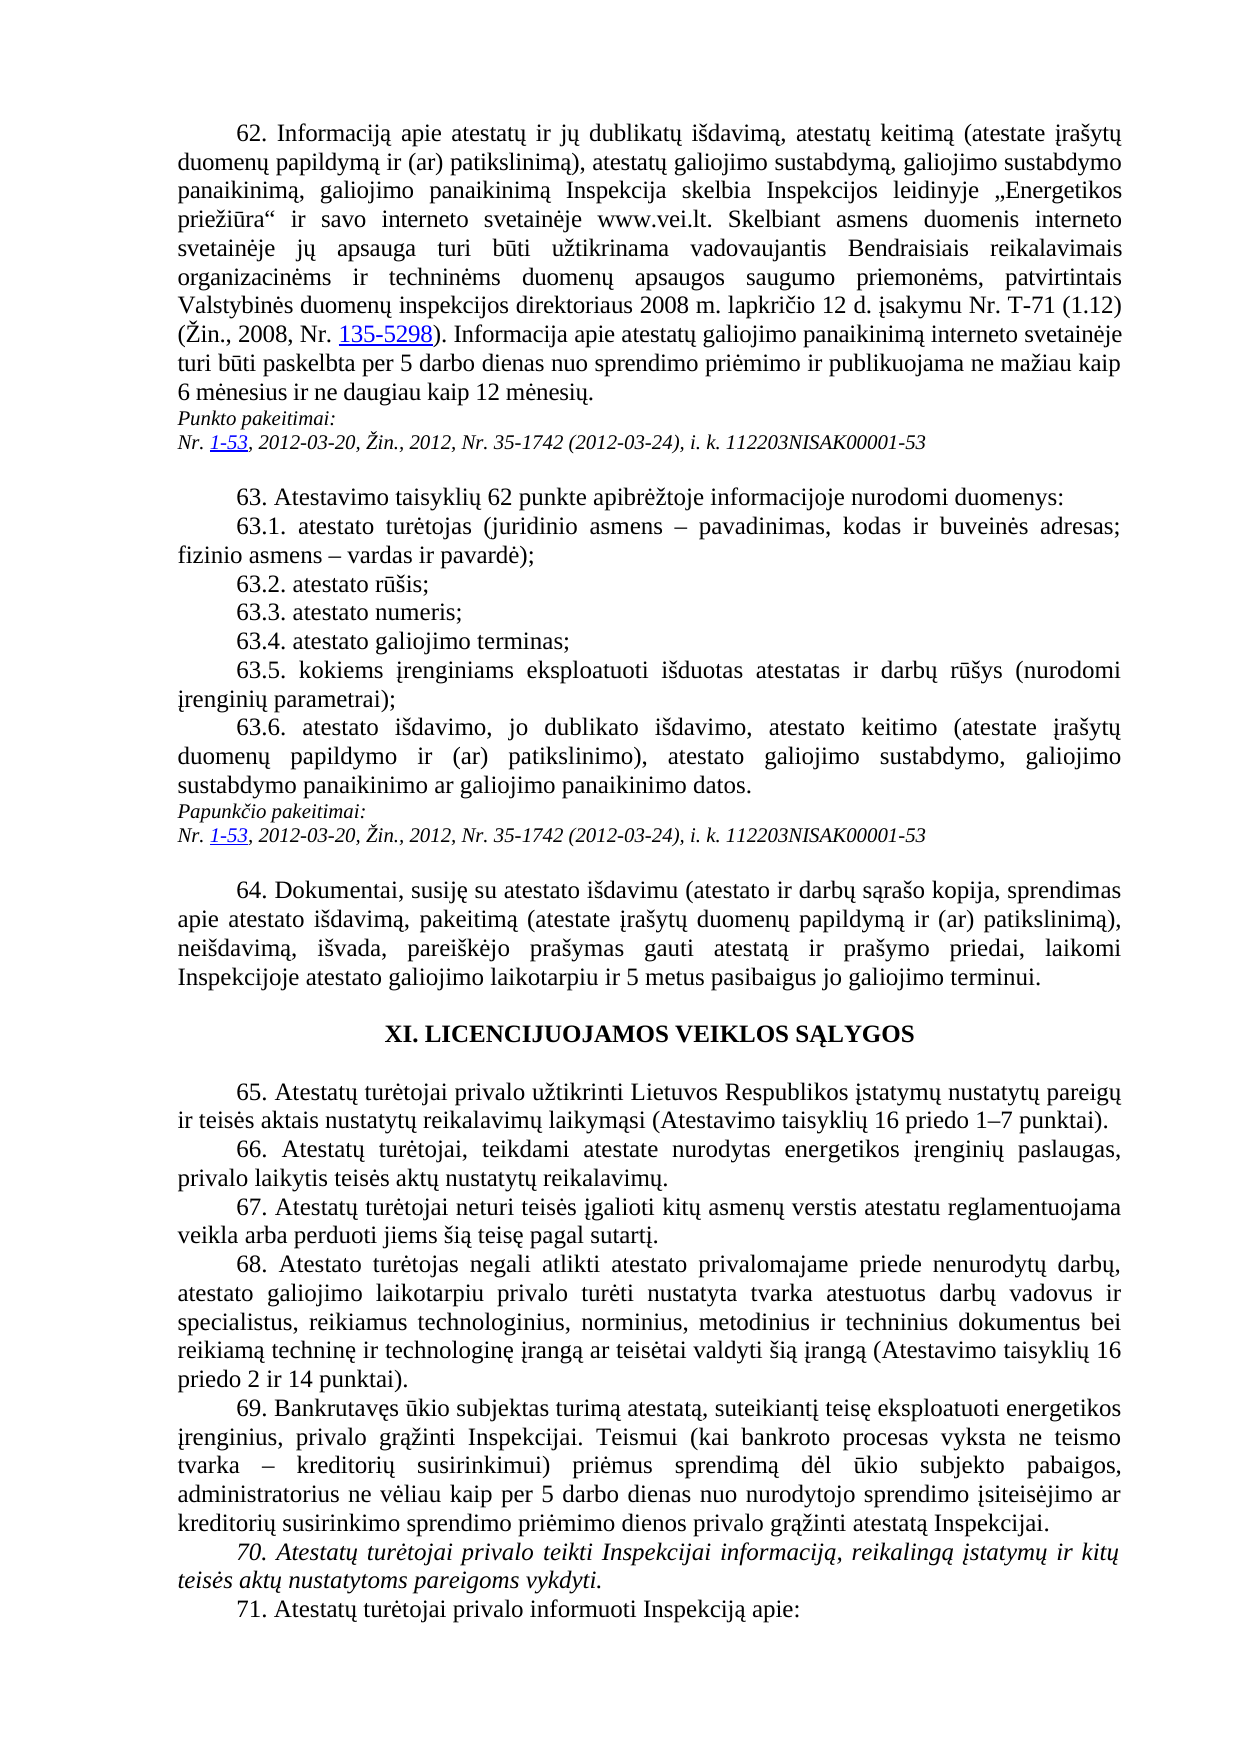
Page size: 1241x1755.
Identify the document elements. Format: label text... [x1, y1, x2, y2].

text 71. Atestatų turėtojai privalo informuoti Inspekciją apie: [177, 1594, 1122, 1623]
text 63.1. atestato turėtojas (juridinio asmens – pavadinimas, kodas ir buveinės adresas; fizinio asmens – vardas ir pavardė); [177, 511, 1122, 569]
text 62. Informaciją apie atestatų ir jų dublikatų išdavimą, atestatų keitimą (atestate įrašytų duomenų papildymą ir (ar) patikslinimą), atestatų galiojimo sustabdymą, galiojimo sustabdymo panaikinimą, galiojimo panaikinimą Inspekcija skelbia Inspekcijos leidinyje „Energetikos priežiūra“ ir savo interneto svetainėje www.vei.lt. Skelbiant asmens duomenis interneto svetainėje jų apsauga turi būti užtikrinama vadovaujantis Bendraisiais reikalavimais organizacinėms ir techninėms duomenų apsaugos saugumo priemonėms, patvirtintais Valstybinės duomenų inspekcijos direktoriaus 2008 m. lapkričio 12 d. įsakymu Nr. T-71 (1.12) (Žin., 2008, Nr. 135-5298). Informacija apie atestatų galiojimo panaikinimą interneto svetainėje turi būti paskelbta per 5 darbo dienas nuo sprendimo priėmimo ir publikuojama ne mažiau kaip 6 mėnesius ir ne daugiau kaip 12 mėnesių. [177, 118, 1122, 406]
text 65. Atestatų turėtojai privalo užtikrinti Lietuvos Respublikos įstatymų nustatytų pareigų ir teisės aktais nustatytų reikalavimų laikymąsi (Atestavimo taisyklių 16 priedo 1–7 punktai). [177, 1077, 1122, 1134]
text 70. Atestatų turėtojai privalo teikti Inspekcijai informaciją, reikalingą įstatymų ir kitų teisės aktų nustatytoms pareigoms vykdyti. [177, 1537, 1122, 1594]
text Nr. 1-53, 2012-03-20, Žin., 2012, Nr. 35-1742 (2012-03-24), i. k. 112203NISAK00001-53 [177, 823, 1122, 847]
text 67. Atestatų turėtojai neturi teisės įgalioti kitų asmenų verstis atestatu reglamentuojama veikla arba perduoti jiems šią teisę pagal sutartį. [177, 1192, 1122, 1249]
text Punkto pakeitimai: [177, 406, 1122, 430]
text XI. LICENCIJUOJAMOS VEIKLOS SĄLYGOS [177, 1019, 1122, 1048]
text Papunkčio pakeitimai: [177, 799, 1122, 823]
text 63.6. atestato išdavimo, jo dublikato išdavimo, atestato keitimo (atestate įrašytų duomenų papildymo ir (ar) patikslinimo), atestato galiojimo sustabdymo, galiojimo sustabdymo panaikinimo ar galiojimo panaikinimo datos. [177, 712, 1122, 799]
text 66. Atestatų turėtojai, teikdami atestate nurodytas energetikos įrenginių paslaugas, privalo laikytis teisės aktų nustatytų reikalavimų. [177, 1134, 1122, 1192]
text 63.2. atestato rūšis; [177, 569, 1122, 597]
text 63.4. atestato galiojimo terminas; [177, 626, 1122, 655]
text 69. Bankrutavęs ūkio subjektas turimą atestatą, suteikiantį teisę eksploatuoti energetikos įrenginius, privalo grąžinti Inspekcijai. Teismui (kai bankroto procesas vyksta ne teismo tvarka – kreditorių susirinkimui) priėmus sprendimą dėl ūkio subjekto pabaigos, administratorius ne vėliau kaip per 5 darbo dienas nuo nurodytojo sprendimo įsiteisėjimo ar kreditorių susirinkimo sprendimo priėmimo dienos privalo grąžinti atestatą Inspekcijai. [177, 1393, 1122, 1537]
text Nr. 1-53, 2012-03-20, Žin., 2012, Nr. 35-1742 (2012-03-24), i. k. 112203NISAK00001-53 [177, 430, 1122, 454]
text 63.3. atestato numeris; [177, 597, 1122, 626]
text 63. Atestavimo taisyklių 62 punkte apibrėžtoje informacijoje nurodomi duomenys: [177, 482, 1122, 511]
text 63.5. kokiems įrenginiams eksploatuoti išduotas atestatas ir darbų rūšys (nurodomi įrenginių parametrai); [177, 655, 1122, 712]
text 68. Atestato turėtojas negali atlikti atestato privalomajame priede nenurodytų darbų, atestato galiojimo laikotarpiu privalo turėti nustatyta tvarka atestuotus darbų vadovus ir specialistus, reikiamus technologinius, norminius, metodinius ir techninius dokumentus bei reikiamą techninę ir technologinę įrangą ar teisėtai valdyti šią įrangą (Atestavimo taisyklių 16 priedo 2 ir 14 punktai). [177, 1249, 1122, 1393]
text 64. Dokumentai, susiję su atestato išdavimu (atestato ir darbų sąrašo kopija, sprendimas apie atestato išdavimą, pakeitimą (atestate įrašytų duomenų papildymą ir (ar) patikslinimą), neišdavimą, išvada, pareiškėjo prašymas gauti atestatą ir prašymo priedai, laikomi Inspekcijoje atestato galiojimo laikotarpiu ir 5 metus pasibaigus jo galiojimo terminui. [177, 876, 1122, 991]
